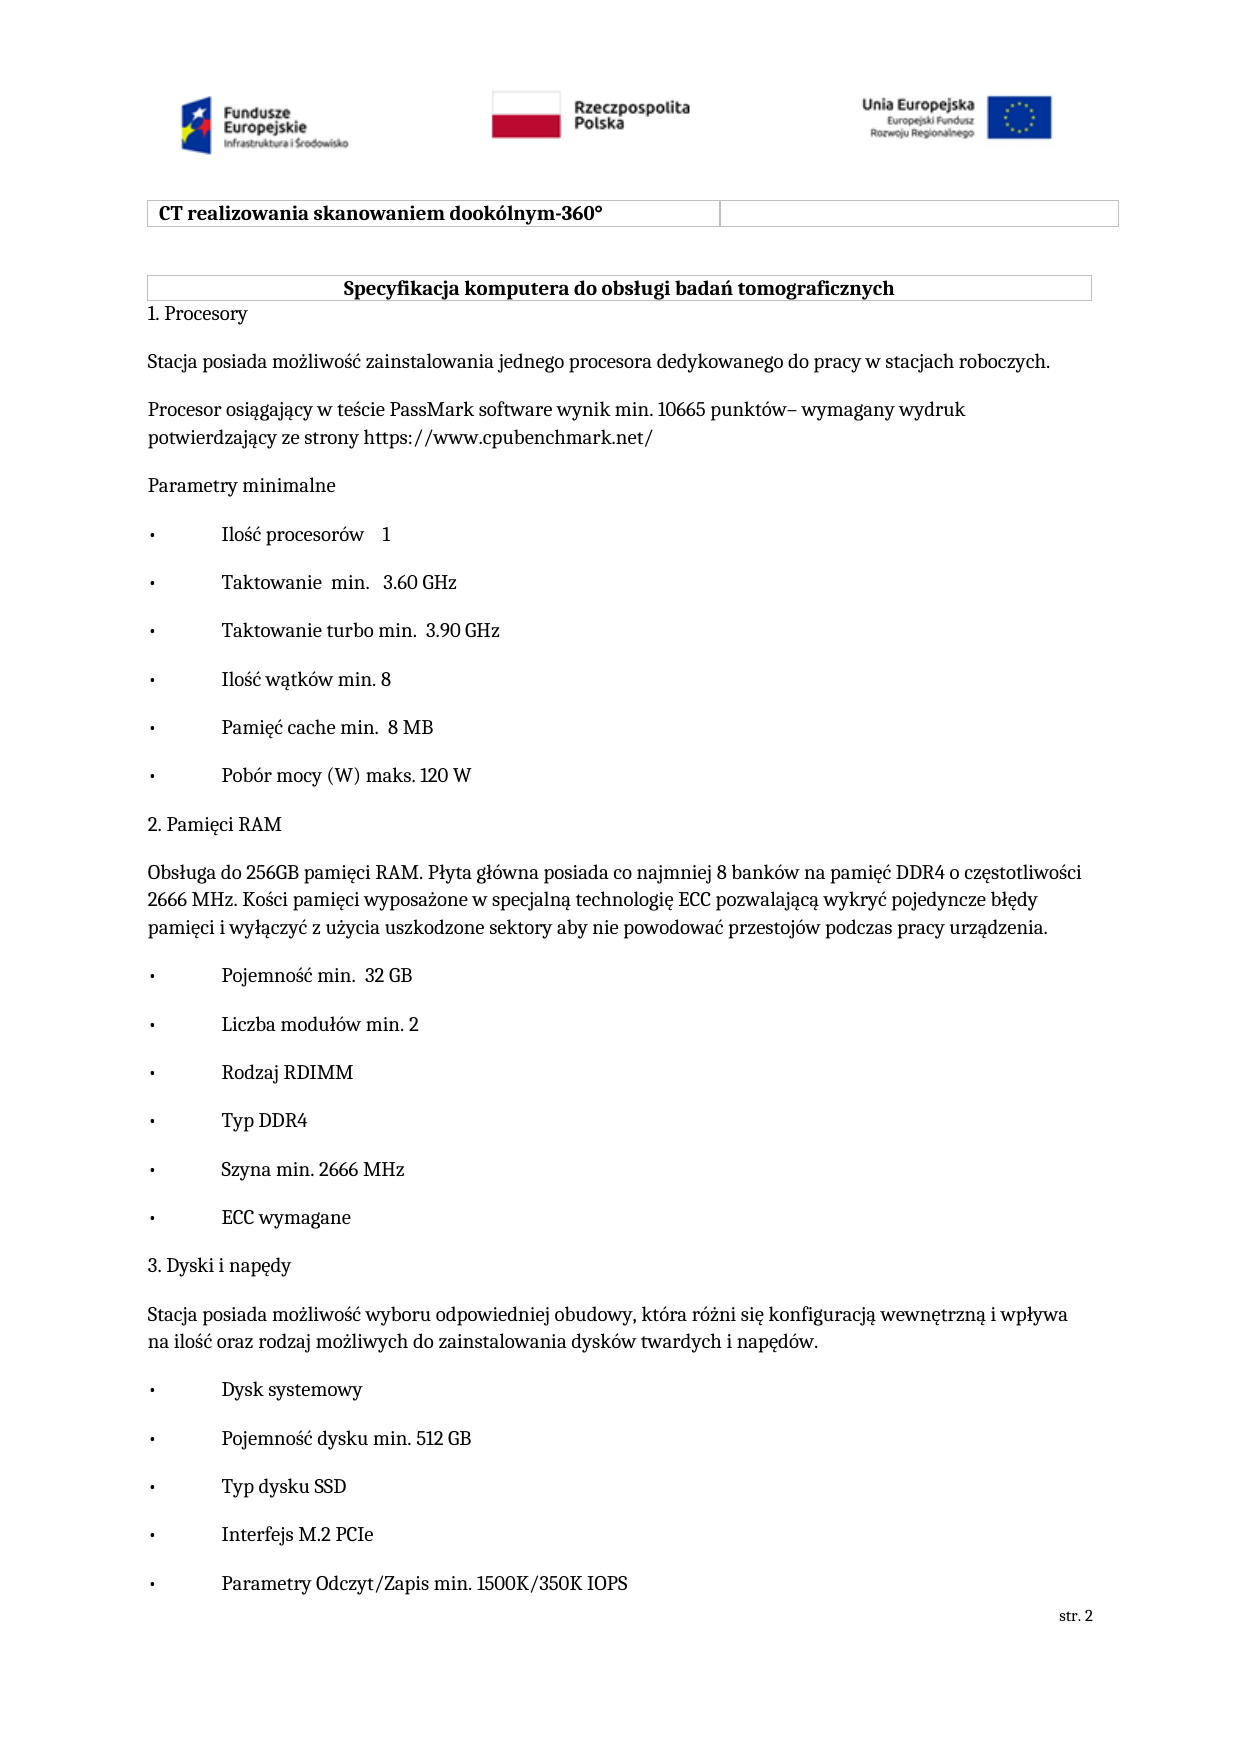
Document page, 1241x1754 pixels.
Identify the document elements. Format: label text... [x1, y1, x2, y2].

text • Pojemność min. 32 GB [148, 964, 1093, 988]
text • Liczba modułów min. 2 [148, 1012, 1093, 1036]
table_header Specyfikacja komputera do obsługi badań tomograficznych [148, 276, 1091, 300]
text Obsługa do 256GB pamięci RAM. Płyta główna posiada co najmniej 8 banków na pamięć DDR4 o częstotliwości 2666 MHz. Kości pamięci wyposażone w specjalną technologię ECC pozwalającą wykryć pojedyncze błędy pamięci i wyłączyć z użycia uszkodzone sektory aby nie powodować przestojów podczas pracy urządzenia. [148, 861, 1093, 939]
text 1. Procesory [148, 301, 1093, 325]
text • Pobór mocy (W) maks. 120 W [148, 764, 1093, 788]
text • Pamięć cache min. 8 MB [148, 716, 1093, 739]
table_cell CT realizowania skanowaniem dookólnym-360° [148, 201, 719, 226]
text 2. Pamięci RAM [148, 812, 1093, 836]
text • Pojemność dysku min. 512 GB [148, 1426, 1093, 1450]
text • Interfejs M.2 PCIe [148, 1523, 1093, 1547]
text • Rodzaj RDIMM [148, 1061, 1093, 1084]
text • ECC wymagane [148, 1206, 1093, 1229]
text 3. Dyski i napędy [148, 1254, 1093, 1278]
text Procesor osiągający w teście PassMark software wynik min. 10665 punktów– wymagany wydruk potwierdzający ze strony https://www.cpubenchmark.net/ [148, 398, 1093, 449]
text Stacja posiada możliwość zainstalowania jednego procesora dedykowanego do pracy w stacjach roboczych. [148, 350, 1093, 374]
text • Typ DDR4 [148, 1109, 1093, 1133]
text • Parametry Odczyt/Zapis min. 1500K/350K IOPS [148, 1571, 1093, 1595]
text • Ilość procesorów 1 [148, 522, 1093, 546]
text • Dysk systemowy [148, 1378, 1093, 1402]
text • Szyna min. 2666 MHz [148, 1157, 1093, 1181]
text • Typ dysku SSD [148, 1475, 1093, 1499]
text Parametry minimalne [148, 474, 1093, 498]
table_cell [721, 201, 1118, 226]
text • Ilość wątków min. 8 [148, 667, 1093, 691]
text • Taktowanie turbo min. 3.90 GHz [148, 619, 1093, 643]
text • Taktowanie min. 3.60 GHz [148, 571, 1093, 594]
text Stacja posiada możliwość wyboru odpowiedniej obudowy, która różni się konfiguracją wewnętrzną i wpływa na ilość oraz rodzaj możliwych do zainstalowania dysków twardych i napędów. [148, 1302, 1093, 1354]
